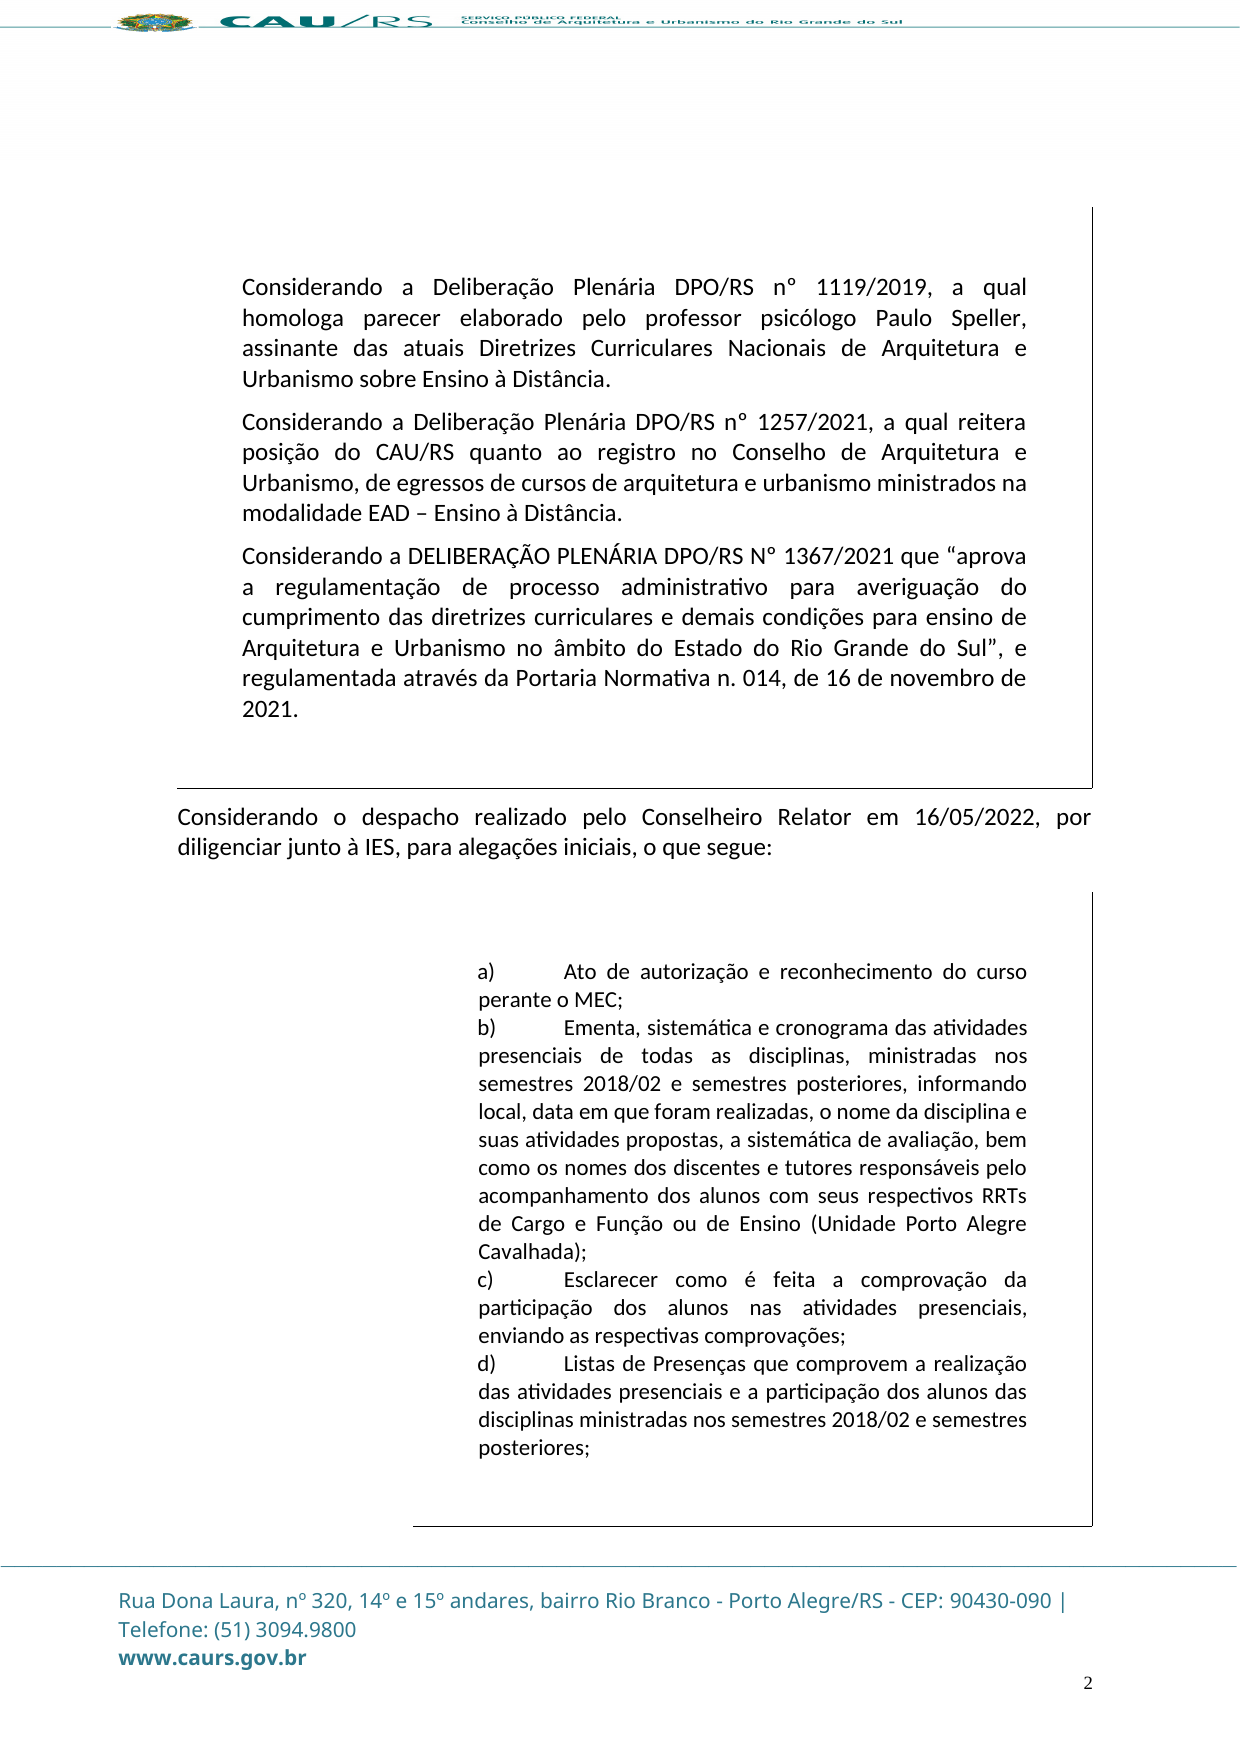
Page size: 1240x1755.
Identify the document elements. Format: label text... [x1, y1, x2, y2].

list Considerando a Deliberação Plenária DPO/RS nº 1119/2019, a qual homologa parecer elaborado pelo professor psicólogo Paulo Speller, assinante das atuais Diretrizes Curriculares Nacionais de Arquitetura e Urbanismo sobre Ensino à Distância. [177, 207, 1092, 341]
list Listas de Presenças que comprovem a realização das atividades presenciais e a participação dos alunos das disciplinas ministradas nos semestres 2018/02 e semestres posteriores; [412, 1349, 1092, 1526]
list Ato de autorização e reconhecimento do curso perante o MEC; [412, 892, 1092, 1013]
list Considerando a Deliberação Plenária DPO/RS nº 1257/2021, a qual reitera posição do CAU/RS quanto ao registro no Conselho de Arquitetura e Urbanismo, de egressos de cursos de arquitetura e urbanismo ministrados na modalidade EAD – Ensino à Distância. [177, 341, 1092, 476]
list Esclarecer como é feita a comprovação da participação dos alunos nas atividades presenciais, enviando as respectivas comprovações; [412, 1265, 1092, 1349]
text Considerando o despacho realizado pelo Conselheiro Relator em 16/05/2022, por diligenciar junto à IES, para alegações iniciais, o que segue: [177, 801, 1092, 862]
list Ementa, sistemática e cronograma das atividades presenciais de todas as disciplinas, ministradas nos semestres 2018/02 e semestres posteriores, informando local, data em que foram realizadas, o nome da disciplina e suas atividades propostas, a sistemática de avaliação, bem como os nomes dos discentes e tutores responsáveis pelo acompanhamento dos alunos com seus respectivos RRTs de Cargo e Função ou de Ensino (Unidade Porto Alegre Cavalhada); [412, 1013, 1092, 1265]
list Considerando a DELIBERAÇÃO PLENÁRIA DPO/RS Nº 1367/2021 que “aprova a regulamentação de processo administrativo para averiguação do cumprimento das diretrizes curriculares e demais condições para ensino de Arquitetura e Urbanismo no âmbito do Estado do Rio Grande do Sul”, e regulamentada através da Portaria Normativa n. 014, de 16 de novembro de 2021. [177, 476, 1092, 788]
